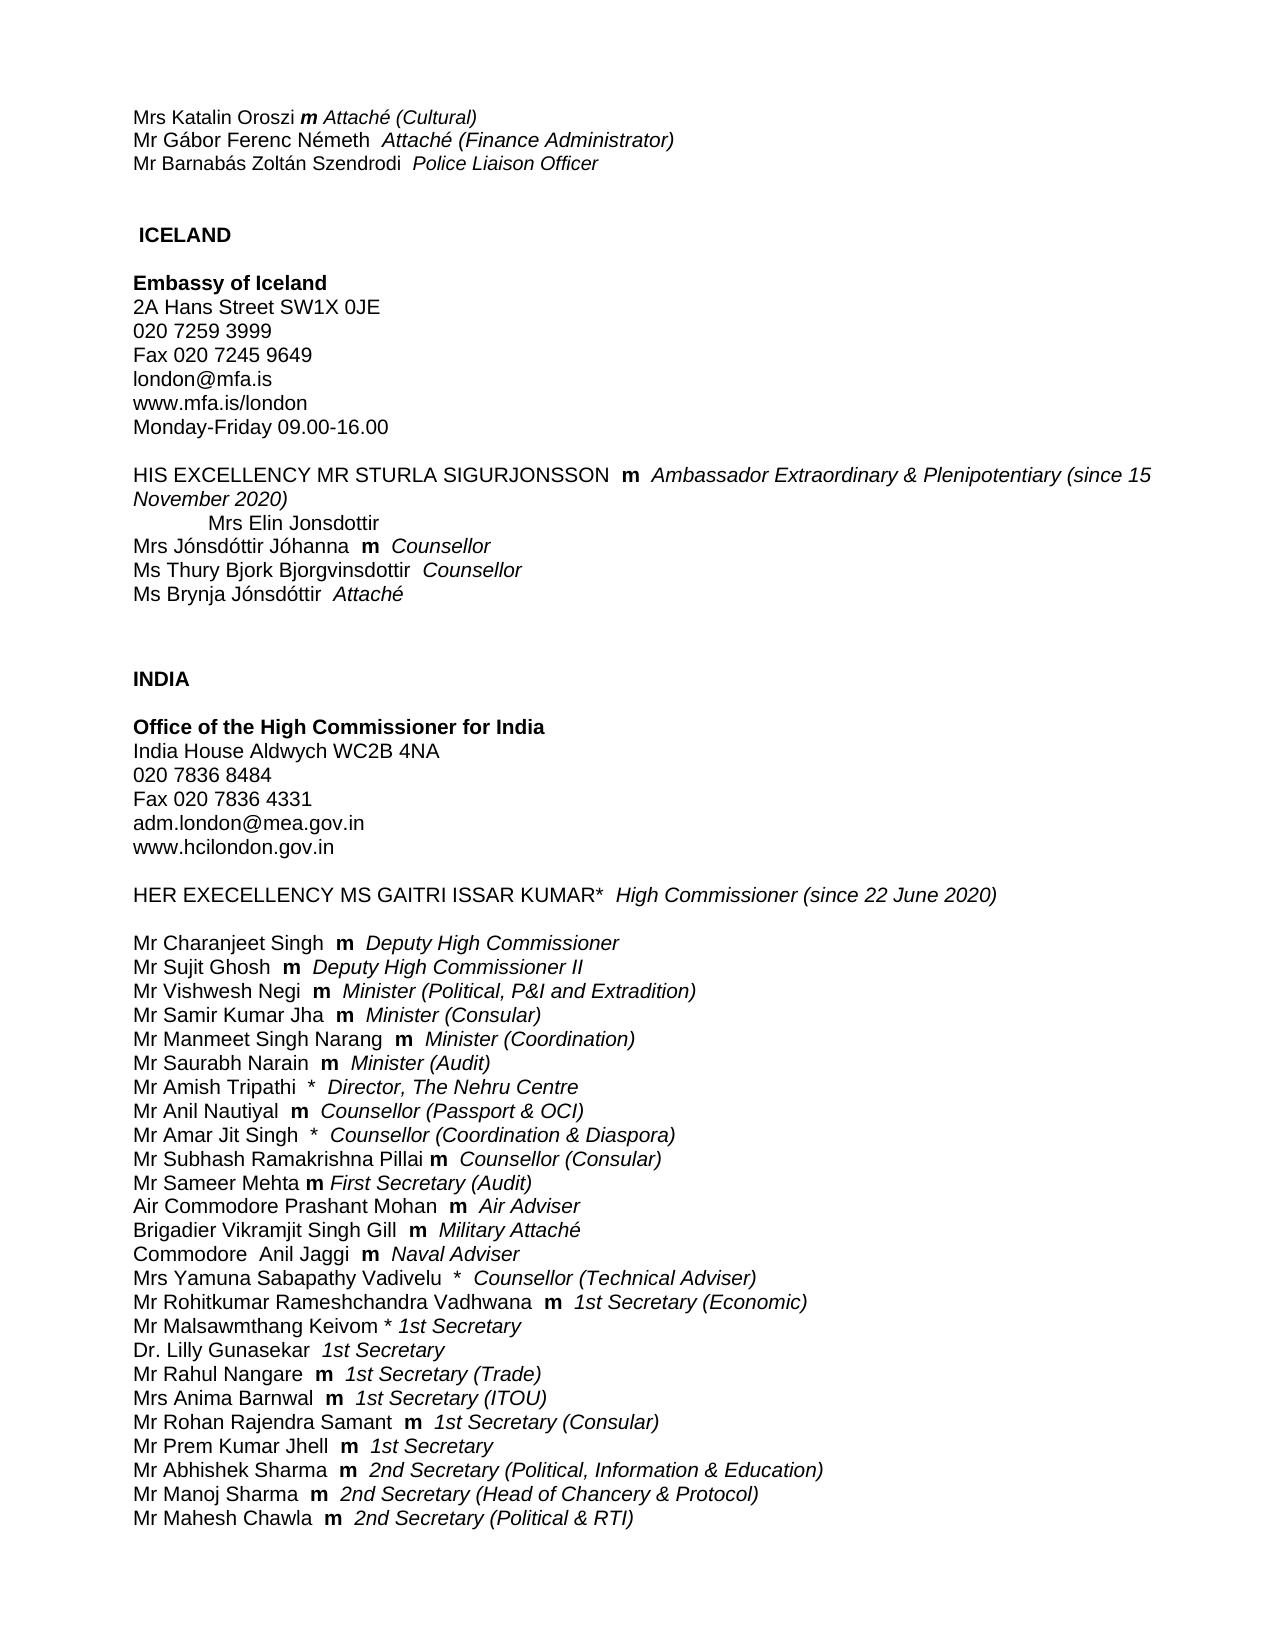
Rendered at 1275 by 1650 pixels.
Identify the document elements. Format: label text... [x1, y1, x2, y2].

text Mr Malsawmthang Keivom * 1st Secretary [133, 1314, 1181, 1338]
text Brigadier Vikramjit Singh Gill m Military Attaché [133, 1218, 1181, 1242]
text Mrs Katalin Oroszi m Attaché (Cultural) [133, 106, 1181, 128]
text Fax 020 7836 4331 [133, 787, 1181, 811]
text Ms Brynja Jónsdóttir Attaché [133, 582, 1181, 606]
text Office of the High Commissioner for India [133, 715, 1181, 739]
text Mrs Yamuna Sabapathy Vadivelu * Counsellor (Technical Adviser) [133, 1266, 1181, 1290]
text HIS EXCELLENCY MR STURLA SIGURJONSSON m Ambassador Extraordinary & Plenipotentiary (since 15 November 2020) [133, 462, 1181, 510]
text Mr Anil Nautiyal m Counsellor (Passport & OCI) [133, 1098, 1181, 1122]
text ICELAND [133, 223, 1181, 247]
text INDIA [133, 667, 1181, 691]
text Mr Vishwesh Negi m Minister (Political, P&I and Extradition) [133, 979, 1181, 1003]
text Mrs Anima Barnwal m 1st Secretary (ITOU) [133, 1386, 1181, 1410]
text www.mfa.is/london [133, 391, 1181, 414]
text Mr Mahesh Chawla m 2nd Secretary (Political & RTI) [133, 1506, 1181, 1530]
text Mr Rohitkumar Rameshchandra Vadhwana m 1st Secretary (Economic) [133, 1290, 1181, 1314]
text Mrs Elin Jonsdottir [133, 510, 1181, 534]
text Mr Amish Tripathi * Director, The Nehru Centre [133, 1074, 1181, 1098]
text Mr Subhash Ramakrishna Pillai m Counsellor (Consular) [133, 1146, 1181, 1170]
text Mr Amar Jit Singh * Counsellor (Coordination & Diaspora) [133, 1122, 1181, 1146]
text Mr Saurabh Narain m Minister (Audit) [133, 1051, 1181, 1074]
text Mr Barnabás Zoltán Szendrodi Police Liaison Officer [133, 152, 1181, 175]
text Mr Gábor Ferenc Németh Attaché (Finance Administrator) [133, 128, 1181, 152]
text 020 7836 8484 [133, 763, 1181, 787]
text adm.london@mea.gov.in [133, 811, 1181, 835]
text Mr Sameer Mehta m First Secretary (Audit) [133, 1170, 1181, 1194]
text Mr Manoj Sharma m 2nd Secretary (Head of Chancery & Protocol) [133, 1482, 1181, 1506]
text Embassy of Iceland [133, 271, 1181, 295]
text Fax 020 7245 9649 [133, 343, 1181, 367]
text India House Aldwych WC2B 4NA [133, 739, 1181, 763]
text 2A Hans Street SW1X 0JE [133, 295, 1181, 319]
text Mr Rohan Rajendra Samant m 1st Secretary (Consular) [133, 1410, 1181, 1434]
text Mrs Jónsdóttir Jóhanna m Counsellor [133, 534, 1181, 558]
text Mr Samir Kumar Jha m Minister (Consular) [133, 1003, 1181, 1027]
text Dr. Lilly Gunasekar 1st Secretary Mr Rahul Nangare m 1st Secretary (Trade) [133, 1338, 1181, 1386]
text london@mfa.is [133, 367, 1181, 391]
text Monday-Friday 09.00-16.00 [133, 414, 1181, 438]
text Air Commodore Prashant Mohan m Air Adviser [133, 1194, 1181, 1218]
text HER EXECELLENCY MS GAITRI ISSAR KUMAR* High Commissioner (since 22 June 2020) [133, 883, 1181, 907]
text www.hcilondon.gov.in [133, 835, 1181, 859]
text Mr Manmeet Singh Narang m Minister (Coordination) [133, 1027, 1181, 1051]
text Mr Charanjeet Singh m Deputy High Commissioner Mr Sujit Ghosh m Deputy High Commissioner II [133, 931, 1181, 979]
text 020 7259 3999 [133, 319, 1181, 343]
text Mr Abhishek Sharma m 2nd Secretary (Political, Information & Education) [133, 1458, 1181, 1482]
text Mr Prem Kumar Jhell m 1st Secretary [133, 1434, 1181, 1458]
text Commodore Anil Jaggi m Naval Adviser [133, 1242, 1181, 1266]
text Ms Thury Bjork Bjorgvinsdottir Counsellor [133, 558, 1181, 582]
